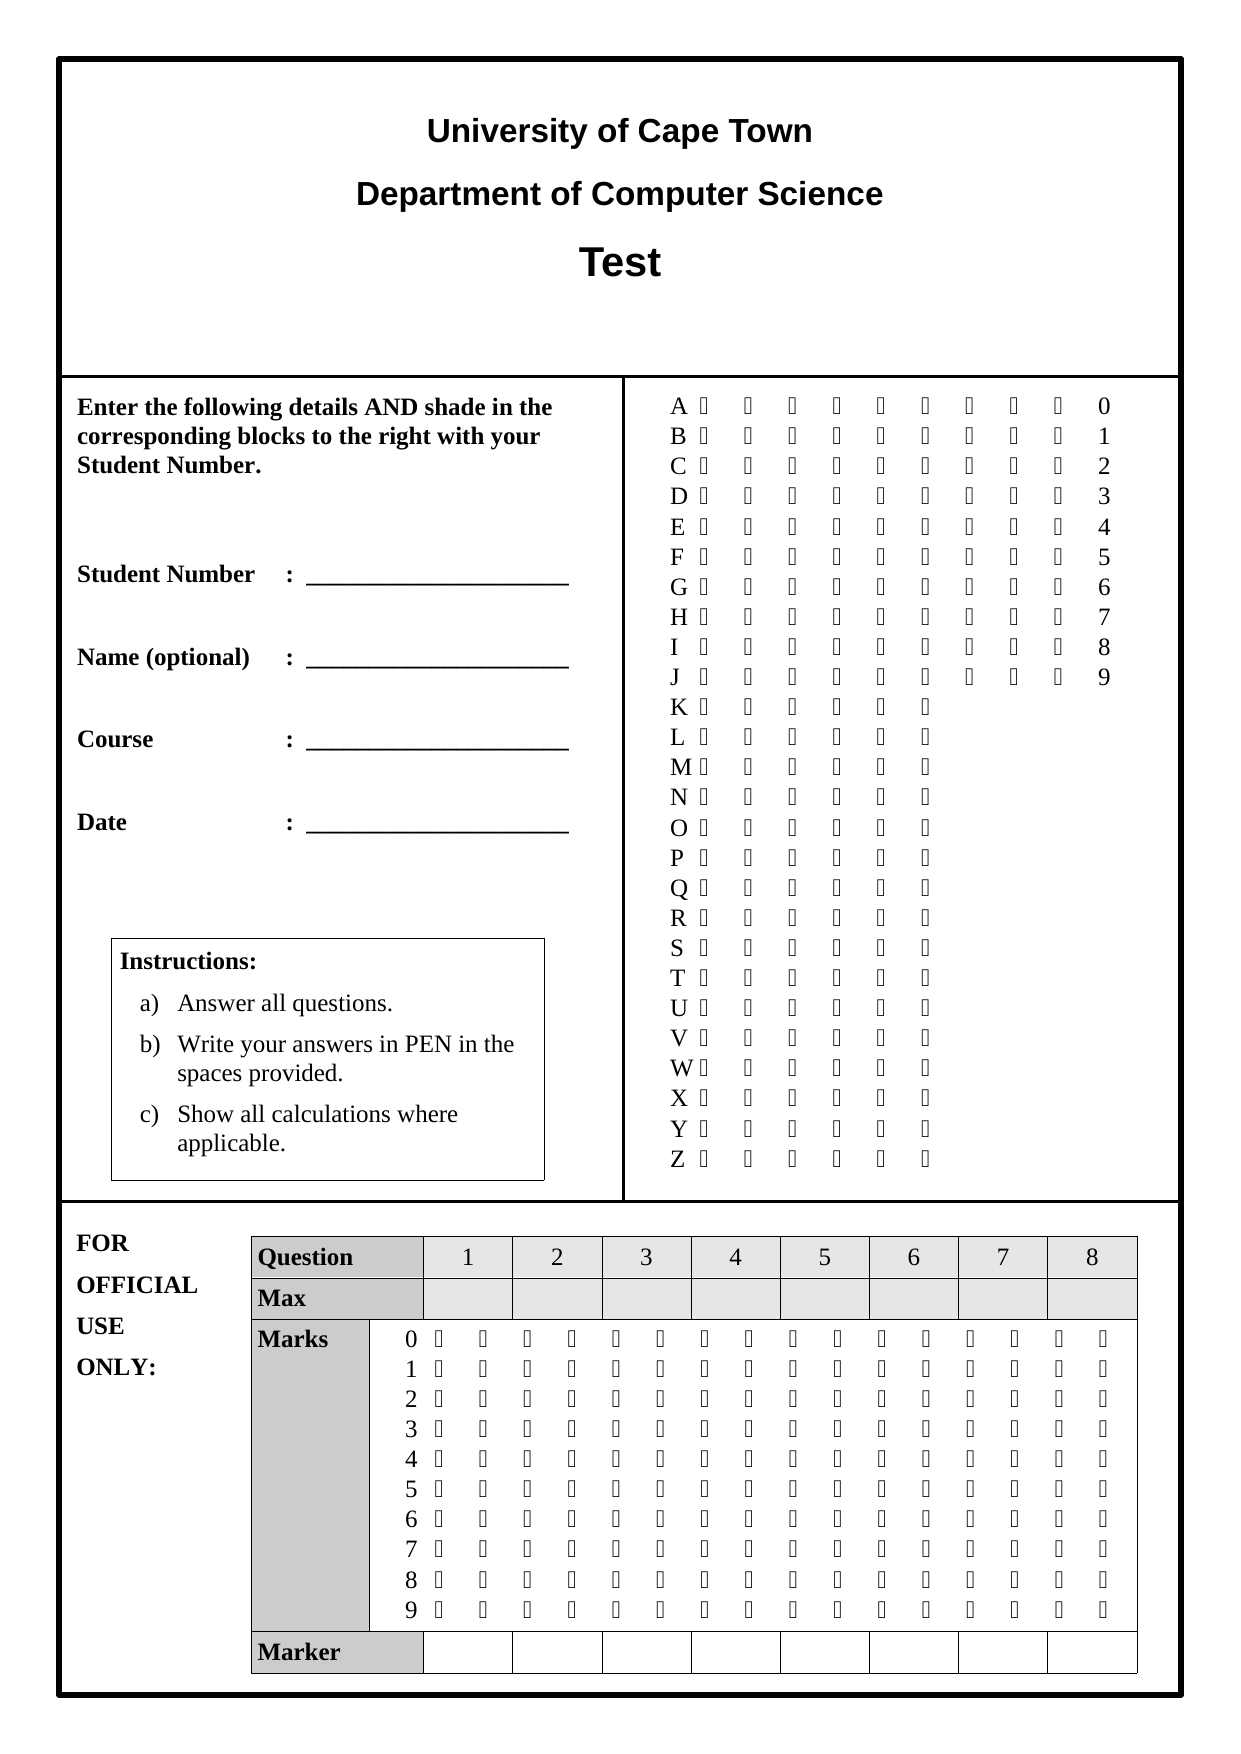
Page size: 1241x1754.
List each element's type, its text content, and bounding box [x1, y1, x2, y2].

table_cell [959, 1279, 1047, 1319]
table_cell [513, 1279, 602, 1319]
table_header Question [252, 1237, 423, 1277]
text A          0 [640, 392, 1152, 420]
table_cell [692, 1632, 780, 1673]
text Y       [640, 1114, 1152, 1143]
text G          6 [640, 572, 1152, 601]
text Course : _____________________ [77, 724, 608, 753]
text Name (optional) : _____________________ [77, 642, 608, 671]
text Q       [640, 873, 1152, 902]
text U       [640, 994, 1152, 1022]
text S       [640, 934, 1152, 962]
table_header 1 [424, 1237, 512, 1277]
text USE [76, 1311, 213, 1340]
list Answer all questions. [139, 988, 535, 1016]
table_cell [513, 1632, 602, 1673]
table_cell Marker [252, 1632, 423, 1673]
text M       [640, 753, 1152, 781]
text V       [640, 1024, 1152, 1052]
text Student Number : _____________________ [77, 559, 608, 588]
table_cell Max [252, 1279, 423, 1319]
text OFFICIAL [76, 1270, 213, 1298]
subtitle Test [89, 237, 1150, 285]
table_cell [692, 1279, 780, 1319]
text T       [640, 964, 1152, 992]
text J          9 [640, 663, 1152, 691]
text P       [640, 843, 1152, 872]
table_header 6 [870, 1237, 958, 1277]
table_header 8 [1048, 1237, 1137, 1277]
text B          1 [640, 422, 1152, 450]
table_header 4 [692, 1237, 780, 1277]
subtitle Department of Computer Science [89, 174, 1150, 212]
text X       [640, 1084, 1152, 1113]
list Write your answers in PEN in the spaces provided. [139, 1029, 535, 1086]
text Date : _____________________ [77, 807, 608, 836]
table_header 7 [959, 1237, 1047, 1277]
text L       [640, 723, 1152, 751]
text R       [640, 904, 1152, 932]
text I          8 [640, 633, 1152, 661]
table_header 2 [513, 1237, 602, 1277]
table_cell 0                 1                 2                 3                 4                 5                 6                 7                 8                 9                 [370, 1320, 1137, 1631]
table_cell [603, 1279, 691, 1319]
text Z       [640, 1144, 1152, 1173]
text Enter the following details AND shade in the corresponding blocks to the right with your Student Number. [77, 392, 608, 479]
list Show all calculations where applicable. [139, 1099, 535, 1156]
table_cell [1048, 1279, 1137, 1319]
table_cell Marks [252, 1320, 369, 1631]
table_cell [424, 1632, 512, 1673]
table_cell [781, 1632, 869, 1673]
table_cell [959, 1632, 1047, 1673]
table_cell [424, 1279, 512, 1319]
text N       [640, 783, 1152, 812]
table_cell [1048, 1632, 1137, 1673]
text F          5 [640, 542, 1152, 571]
table_header 3 [603, 1237, 691, 1277]
subtitle University of Cape Town [89, 111, 1150, 149]
text E          4 [640, 512, 1152, 541]
text O       [640, 813, 1152, 842]
text Instructions: [119, 946, 535, 975]
table_cell [870, 1632, 958, 1673]
table_cell [603, 1632, 691, 1673]
text D          3 [640, 482, 1152, 511]
table_header 5 [781, 1237, 869, 1277]
text H          7 [640, 603, 1152, 631]
text C          2 [640, 452, 1152, 480]
text K       [640, 693, 1152, 721]
text FOR [76, 1228, 213, 1257]
table_cell [781, 1279, 869, 1319]
text W       [640, 1054, 1152, 1082]
text ONLY: [76, 1352, 213, 1381]
table_cell [870, 1279, 958, 1319]
